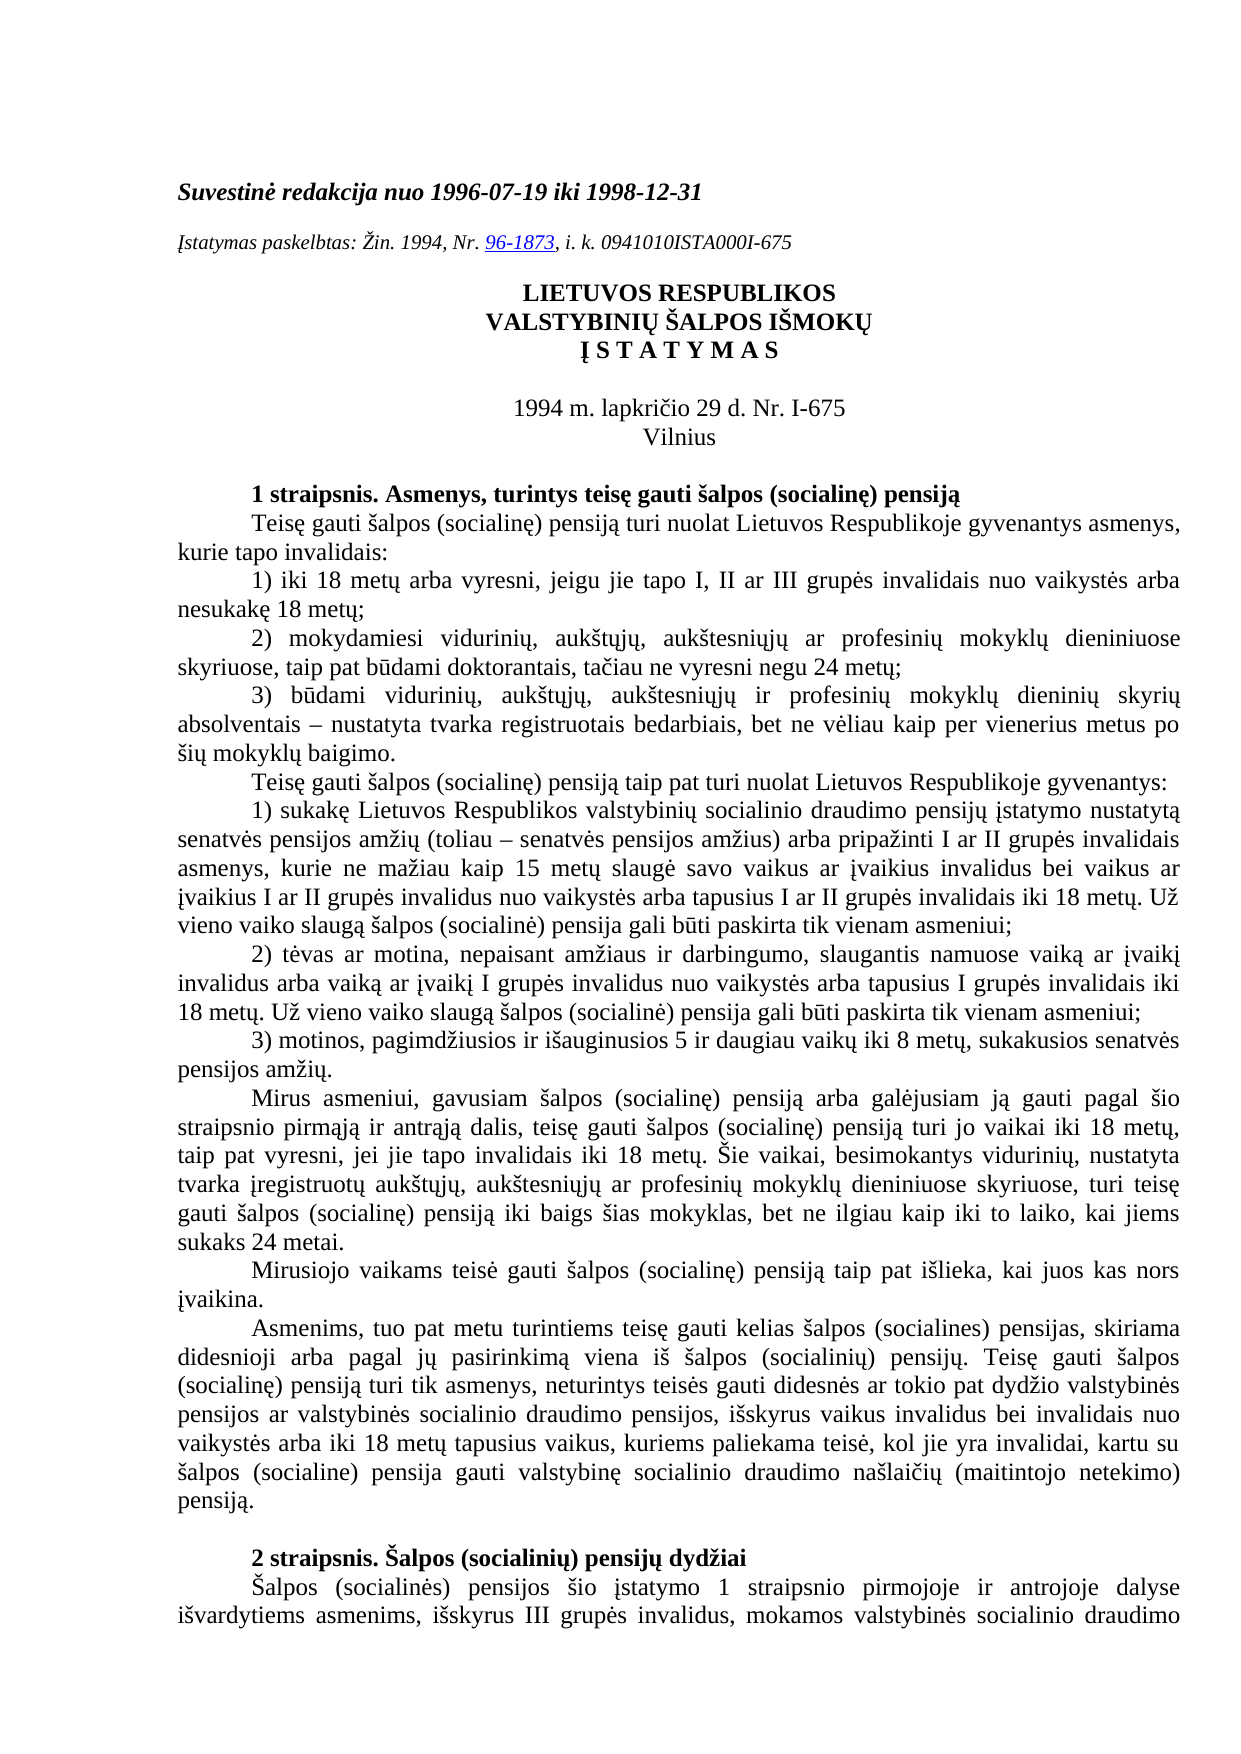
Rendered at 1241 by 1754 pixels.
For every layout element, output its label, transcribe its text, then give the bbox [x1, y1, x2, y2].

text 1994 m. lapkričio 29 d. Nr. I-675 [177, 393, 1181, 422]
text Teisę gauti šalpos (socialinę) pensiją turi nuolat Lietuvos Respublikoje gyvenantys asmenys, kurie tapo invalidais: [177, 508, 1181, 566]
text Suvestinė redakcija nuo 1996-07-19 iki 1998-12-31 [177, 177, 1181, 206]
text Mirus asmeniui, gavusiam šalpos (socialinę) pensiją arba galėjusiam ją gauti pagal šio straipsnio pirmąją ir antrąją dalis, teisę gauti šalpos (socialinę) pensiją turi jo vaikai iki 18 metų, taip pat vyresni, jei jie tapo invalidais iki 18 metų. Šie vaikai, besimokantys vidurinių, nustatyta tvarka įregistruotų aukštųjų, aukštesniųjų ar profesinių mokyklų dieniniuose skyriuose, turi teisę gauti šalpos (socialinę) pensiją iki baigs šias mokyklas, bet ne ilgiau kaip iki to laiko, kai jiems sukaks 24 metai. [177, 1083, 1181, 1256]
text 3) motinos, pagimdžiusios ir išauginusios 5 ir daugiau vaikų iki 8 metų, sukakusios senatvės pensijos amžių. [177, 1026, 1181, 1083]
text Mirusiojo vaikams teisė gauti šalpos (socialinę) pensiją taip pat išlieka, kai juos kas nors įvaikina. [177, 1256, 1181, 1313]
text Asmenims, tuo pat metu turintiems teisę gauti kelias šalpos (socialines) pensijas, skiriama didesnioji arba pagal jų pasirinkimą viena iš šalpos (socialinių) pensijų. Teisę gauti šalpos (socialinę) pensiją turi tik asmenys, neturintys teisės gauti didesnės ar tokio pat dydžio valstybinės pensijos ar valstybinės socialinio draudimo pensijos, išskyrus vaikus invalidus bei invalidais nuo vaikystės arba iki 18 metų tapusius vaikus, kuriems paliekama teisė, kol jie yra invalidai, kartu su šalpos (socialine) pensija gauti valstybinę socialinio draudimo našlaičių (maitintojo netekimo) pensiją. [177, 1313, 1181, 1514]
text VALSTYBINIŲ ŠALPOS IŠMOKŲ [177, 307, 1181, 336]
text Įstatymas paskelbtas: Žin. 1994, Nr. 96-1873, i. k. 0941010ISTA000I-675 [177, 230, 1181, 254]
text Šalpos (socialinės) pensijos šio įstatymo 1 straipsnio pirmojoje ir antrojoje dalyse išvardytiems asmenims, išskyrus III grupės invalidus, mokamos valstybinės socialinio draudimo [177, 1572, 1181, 1629]
text 3) būdami vidurinių, aukštųjų, aukštesniųjų ir profesinių mokyklų dieninių skyrių absolventais – nustatyta tvarka registruotais bedarbiais, bet ne vėliau kaip per vienerius metus po šių mokyklų baigimo. [177, 681, 1181, 767]
text LIETUVOS RESPUBLIKOS [177, 278, 1181, 307]
text 1) iki 18 metų arba vyresni, jeigu jie tapo I, II ar III grupės invalidais nuo vaikystės arba nesukakę 18 metų; [177, 566, 1181, 623]
text 2 straipsnis. Šalpos (socialinių) pensijų dydžiai [177, 1543, 1181, 1572]
text Vilnius [177, 422, 1181, 451]
text Į S T A T Y M A S [177, 336, 1181, 364]
text 2) mokydamiesi vidurinių, aukštųjų, aukštesniųjų ar profesinių mokyklų dieniniuose skyriuose, taip pat būdami doktorantais, tačiau ne vyresni negu 24 metų; [177, 623, 1181, 681]
text 1 straipsnis. Asmenys, turintys teisę gauti šalpos (socialinę) pensiją [177, 479, 1181, 508]
text Teisę gauti šalpos (socialinę) pensiją taip pat turi nuolat Lietuvos Respublikoje gyvenantys: [177, 767, 1181, 796]
text 2) tėvas ar motina, nepaisant amžiaus ir darbingumo, slaugantis namuose vaiką ar įvaikį invalidus arba vaiką ar įvaikį I grupės invalidus nuo vaikystės arba tapusius I grupės invalidais iki 18 metų. Už vieno vaiko slaugą šalpos (socialinė) pensija gali būti paskirta tik vienam asmeniui; [177, 939, 1181, 1026]
text 1) sukakę Lietuvos Respublikos valstybinių socialinio draudimo pensijų įstatymo nustatytą senatvės pensijos amžių (toliau – senatvės pensijos amžius) arba pripažinti I ar II grupės invalidais asmenys, kurie ne mažiau kaip 15 metų slaugė savo vaikus ar įvaikius invalidus bei vaikus ar įvaikius I ar II grupės invalidus nuo vaikystės arba tapusius I ar II grupės invalidais iki 18 metų. Už vieno vaiko slaugą šalpos (socialinė) pensija gali būti paskirta tik vienam asmeniui; [177, 796, 1181, 939]
